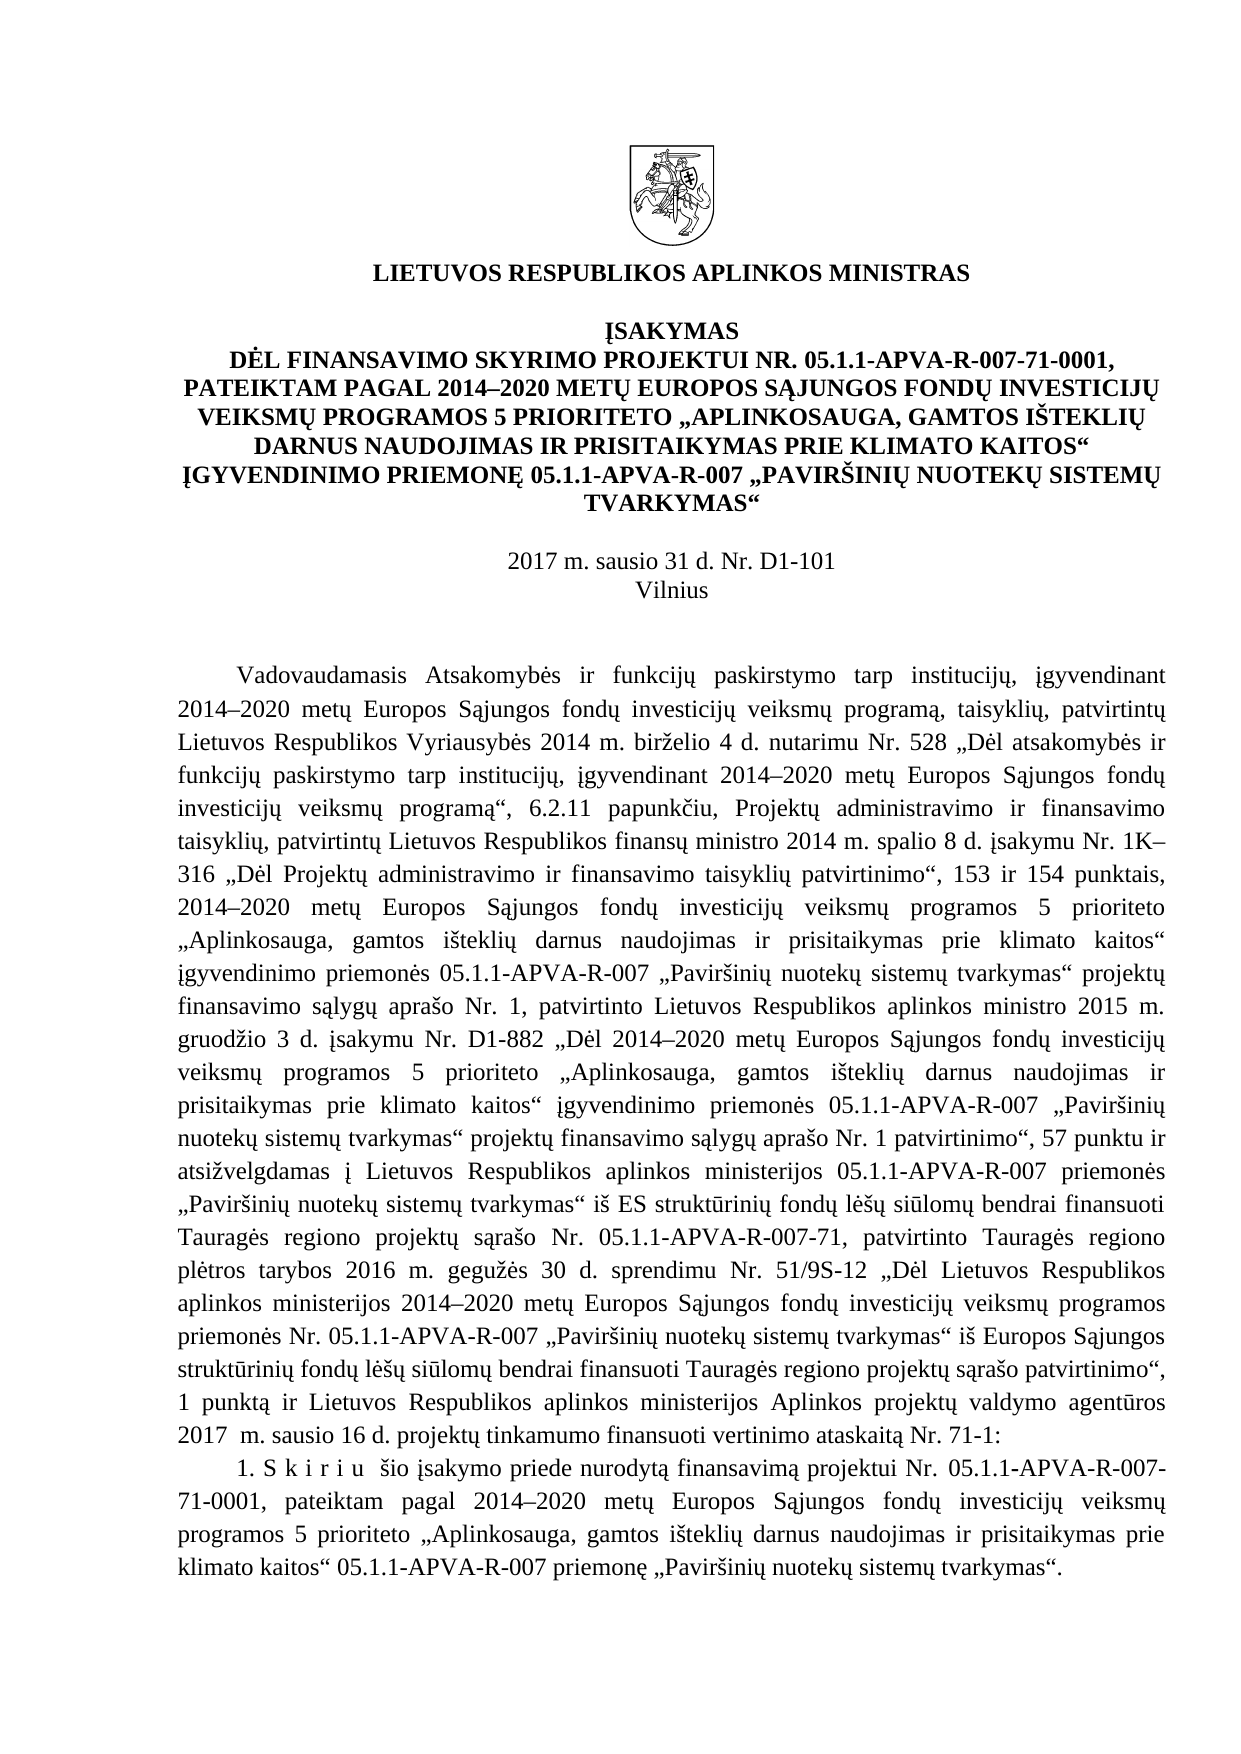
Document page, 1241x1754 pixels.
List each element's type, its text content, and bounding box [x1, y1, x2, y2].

text Vadovaudamasis Atsakomybės ir funkcijų paskirstymo tarp institucijų, įgyvendinant 2014–2020 metų Europos Sąjungos fondų investicijų veiksmų programą, taisyklių, patvirtintų Lietuvos Respublikos Vyriausybės 2014 m. birželio 4 d. nutarimu Nr. 528 „Dėl atsakomybės ir funkcijų paskirstymo tarp institucijų, įgyvendinant 2014–2020 metų Europos Sąjungos fondų investicijų veiksmų programą“, 6.2.11 papunkčiu, Projektų administravimo ir finansavimo taisyklių, patvirtintų Lietuvos Respublikos finansų ministro 2014 m. spalio 8 d. įsakymu Nr. 1K–316 „Dėl Projektų administravimo ir finansavimo taisyklių patvirtinimo“, 153 ir 154 punktais, 2014–2020 metų Europos Sąjungos fondų investicijų veiksmų programos 5 prioriteto „Aplinkosauga, gamtos išteklių darnus naudojimas ir prisitaikymas prie klimato kaitos“ įgyvendinimo priemonės 05.1.1-APVA-R-007 „Paviršinių nuotekų sistemų tvarkymas“ projektų finansavimo sąlygų aprašo Nr. 1, patvirtinto Lietuvos Respublikos aplinkos ministro 2015 m. gruodžio 3 d. įsakymu Nr. D1-882 „Dėl 2014–2020 metų Europos Sąjungos fondų investicijų veiksmų programos 5 prioriteto „Aplinkosauga, gamtos išteklių darnus naudojimas ir prisitaikymas prie klimato kaitos“ įgyvendinimo priemonės 05.1.1-APVA-R-007 „Paviršinių nuotekų sistemų tvarkymas“ projektų finansavimo sąlygų aprašo Nr. 1 patvirtinimo“, 57 punktu ir atsižvelgdamas į Lietuvos Respublikos aplinkos ministerijos 05.1.1-APVA-R-007 priemonės „Paviršinių nuotekų sistemų tvarkymas“ iš ES struktūrinių fondų lėšų siūlomų bendrai finansuoti Tauragės regiono projektų sąrašo Nr. 05.1.1-APVA-R-007-71, patvirtinto Tauragės regiono plėtros tarybos 2016 m. gegužės 30 d. sprendimu Nr. 51/9S-12 „Dėl Lietuvos Respublikos aplinkos ministerijos 2014–2020 metų Europos Sąjungos fondų investicijų veiksmų programos priemonės Nr. 05.1.1-APVA-R-007 „Paviršinių nuotekų sistemų tvarkymas“ iš Europos Sąjungos struktūrinių fondų lėšų siūlomų bendrai finansuoti Tauragės regiono projektų sąrašo patvirtinimo“, 1 punktą ir Lietuvos Respublikos aplinkos ministerijos Aplinkos projektų valdymo agentūros 2017 m. sausio 16 d. projektų tinkamumo finansuoti vertinimo ataskaitą Nr. 71-1: [177, 661, 1166, 1449]
text ĮSAKYMAS [177, 316, 1166, 345]
text 1. S k i r i u šio įsakymo priede nurodytą finansavimą projektui Nr. 05.1.1-APVA-R-007-71-0001, pateiktam pagal 2014–2020 metų Europos Sąjungos fondų investicijų veiksmų programos 5 prioriteto „Aplinkosauga, gamtos išteklių darnus naudojimas ir prisitaikymas prie klimato kaitos“ 05.1.1-APVA-R-007 priemonę „Paviršinių nuotekų sistemų tvarkymas“. [177, 1453, 1166, 1581]
text LIETUVOS RESPUBLIKOS APLINKOS MINISTRAS [177, 258, 1166, 287]
text 2017 m. sausio 31 d. Nr. D1-101 [177, 546, 1166, 575]
text Vilnius [177, 575, 1166, 603]
text DĖL FINANSAVIMO SKYRIMO PROJEKTUI NR. 05.1.1-APVA-R-007-71-0001, PATEIKTAM PAGAL 2014–2020 METŲ EUROPOS SĄJUNGOS FONDŲ INVESTICIJŲ VEIKSMŲ PROGRAMOS 5 PRIORITETO „APLINKOSAUGA, GAMTOS IŠTEKLIŲ DARNUS NAUDOJIMAS IR PRISITAIKYMAS PRIE KLIMATO KAITOS“ ĮGYVENDINIMO PRIEMONĘ 05.1.1-APVA-R-007 „PAVIRŠINIŲ NUOTEKŲ SISTEMŲ TVARKYMAS“ [177, 345, 1166, 517]
